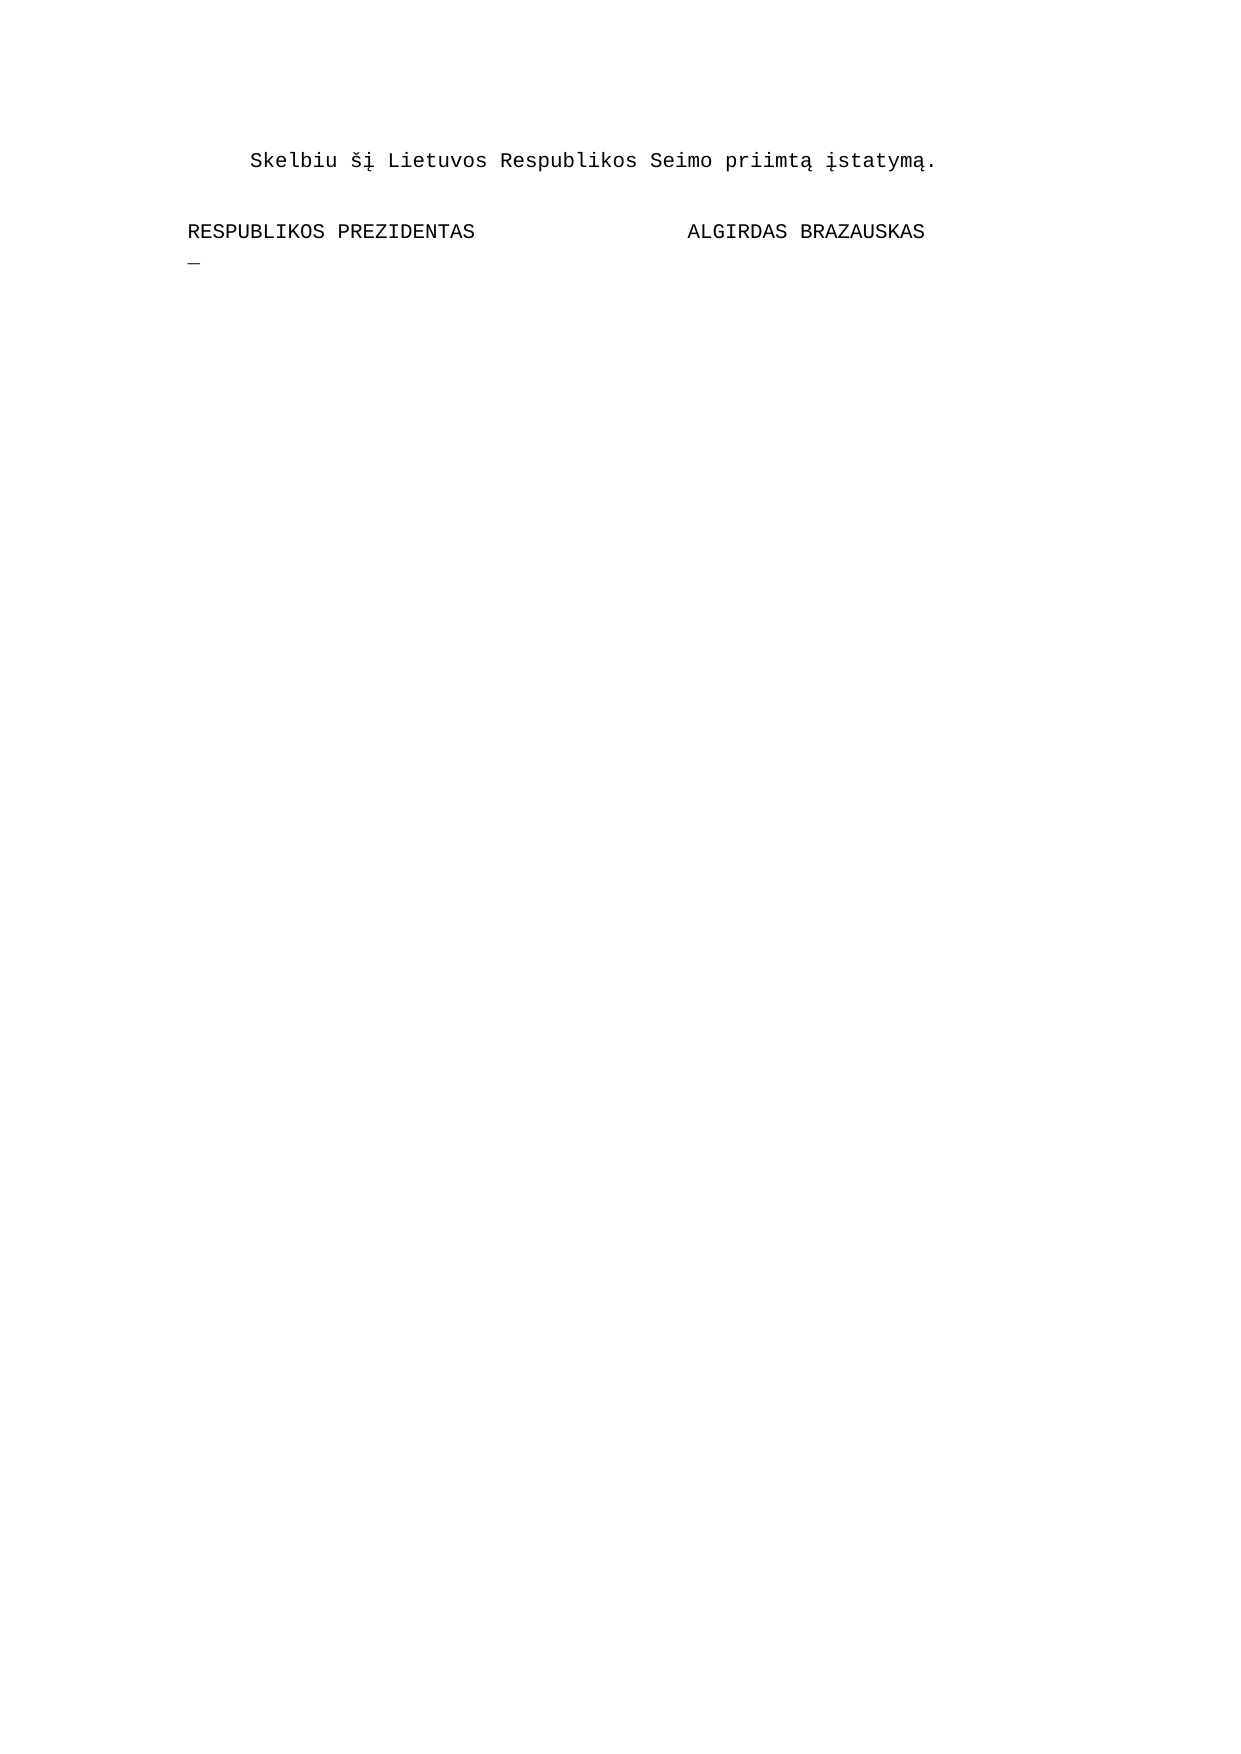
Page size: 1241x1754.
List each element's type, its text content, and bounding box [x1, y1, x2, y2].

text RESPUBLIKOS PREZIDENTAS ALGIRDAS BRAZAUSKAS [187, 221, 1053, 244]
text _ [187, 244, 1053, 268]
text Skelbiu šį Lietuvos Respublikos Seimo priimtą įstatymą. [187, 150, 1053, 174]
